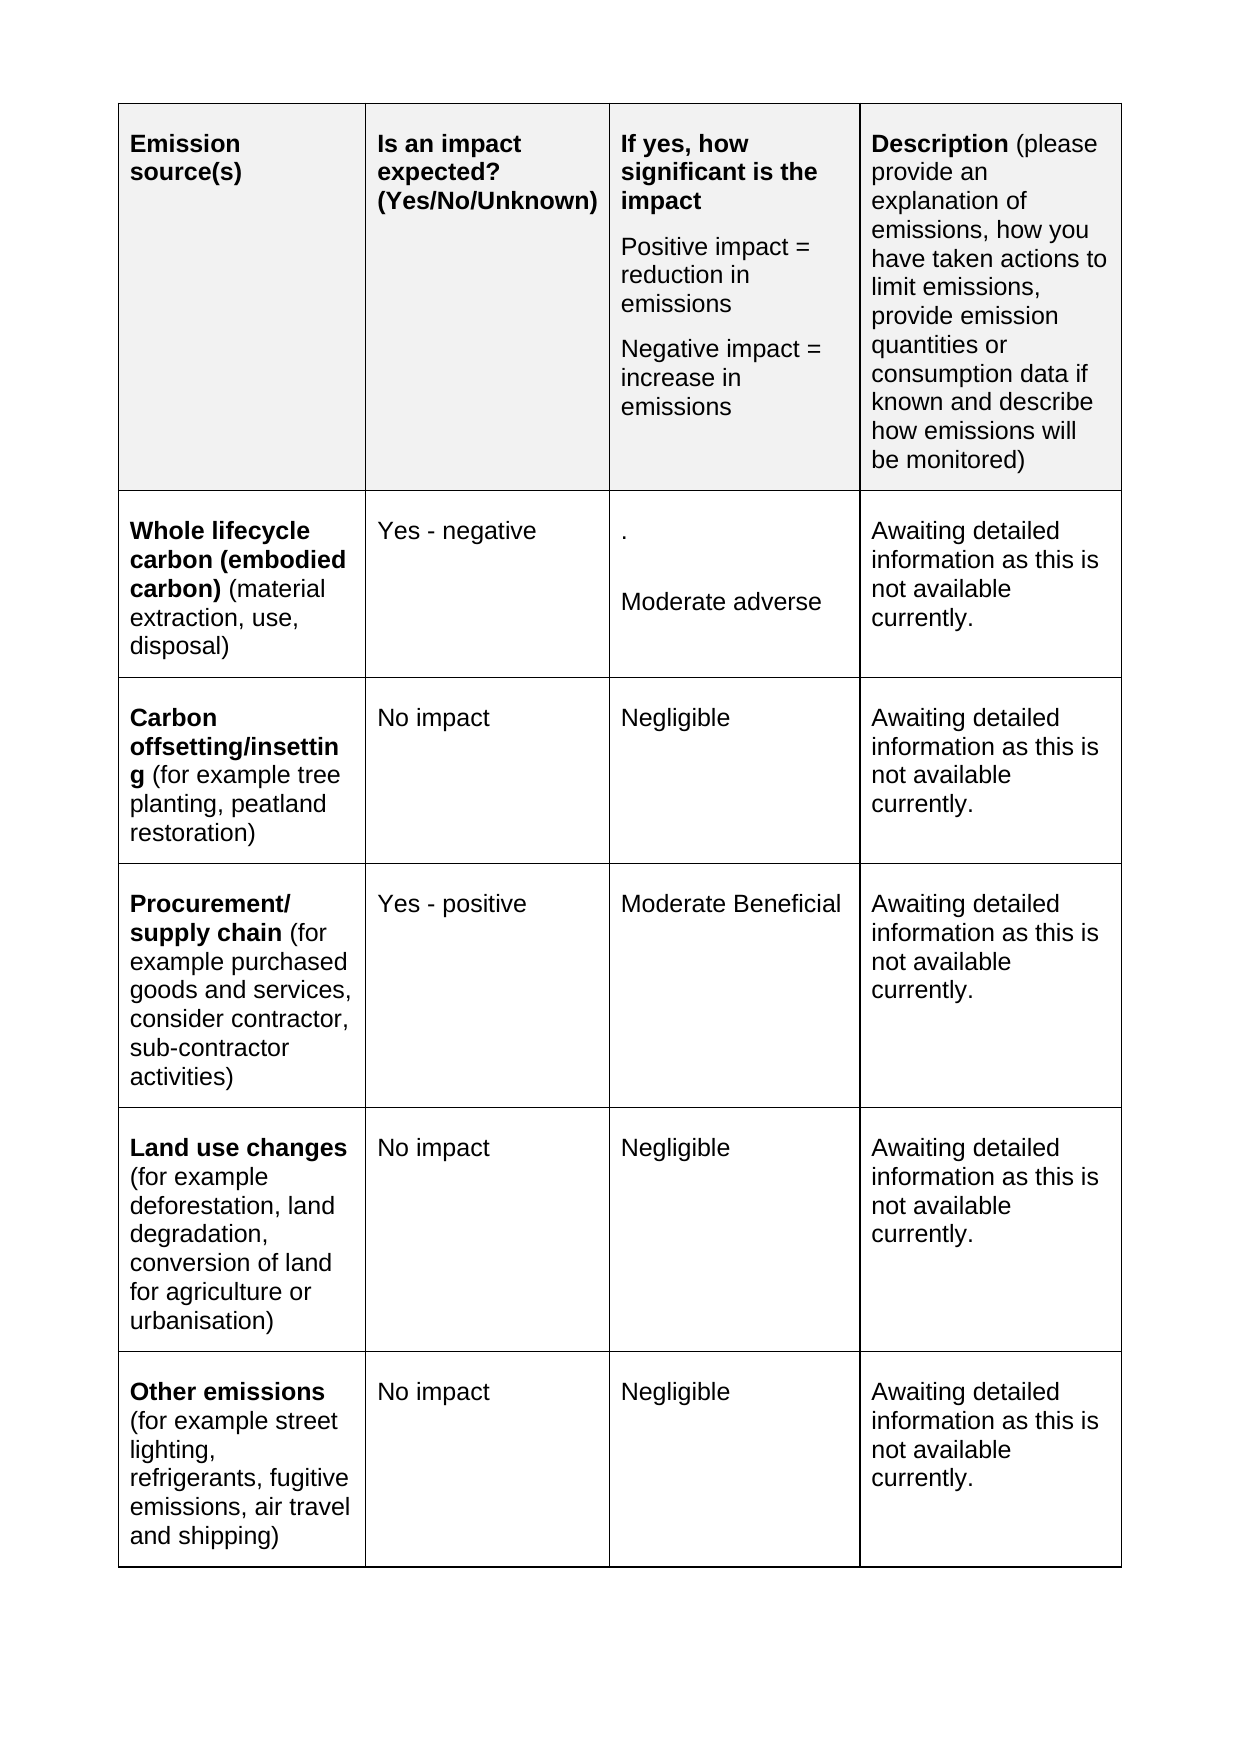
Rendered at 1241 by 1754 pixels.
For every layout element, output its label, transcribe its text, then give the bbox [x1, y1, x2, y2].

table_cell Awaiting detailed information as this is not available currently. [861, 1108, 1121, 1351]
table_cell Awaiting detailed information as this is not available currently. [861, 1352, 1121, 1566]
table_header Description (please provide an explanation of emissions, how you have taken actions to limit emissions, provide emission quantities or consumption data if known and describe how emissions will be monitored) [861, 104, 1121, 490]
table_cell Awaiting detailed information as this is not available currently. [861, 864, 1121, 1107]
table_cell Yes - positive [366, 864, 609, 1107]
table_cell Negligible [610, 678, 859, 863]
table_cell Awaiting detailed information as this is not available currently. [861, 678, 1121, 863]
table_cell Negligible [610, 1108, 859, 1351]
table_cell Land use changes (for example deforestation, land degradation, conversion of land for agriculture or urbanisation) [119, 1108, 365, 1351]
table_cell . Moderate adverse [610, 491, 859, 677]
table_header Emission source(s) [119, 104, 365, 490]
table_cell Yes - negative [366, 491, 609, 677]
table_cell Moderate Beneficial [610, 864, 859, 1107]
table_cell Negligible [610, 1352, 859, 1566]
table_header Is an impact expected? (Yes/No/Unknown) [366, 104, 609, 490]
table_cell Other emissions (for example street lighting, refrigerants, fugitive emissions, air travel and shipping) [119, 1352, 365, 1566]
table_cell Carbon offsetting/insetting (for example tree planting, peatland restoration) [119, 678, 365, 863]
table_header If yes, how significant is the impact Positive impact = reduction in emissions Negative impact = increase in emissions [610, 104, 859, 490]
table_cell Procurement/ supply chain (for example purchased goods and services, consider contractor, sub-contractor activities) [119, 864, 365, 1107]
table_cell No impact [366, 1352, 609, 1566]
table_cell Awaiting detailed information as this is not available currently. [861, 491, 1121, 677]
table_cell No impact [366, 678, 609, 863]
table_cell Whole lifecycle carbon (embodied carbon) (material extraction, use, disposal) [119, 491, 365, 677]
table_cell No impact [366, 1108, 609, 1351]
